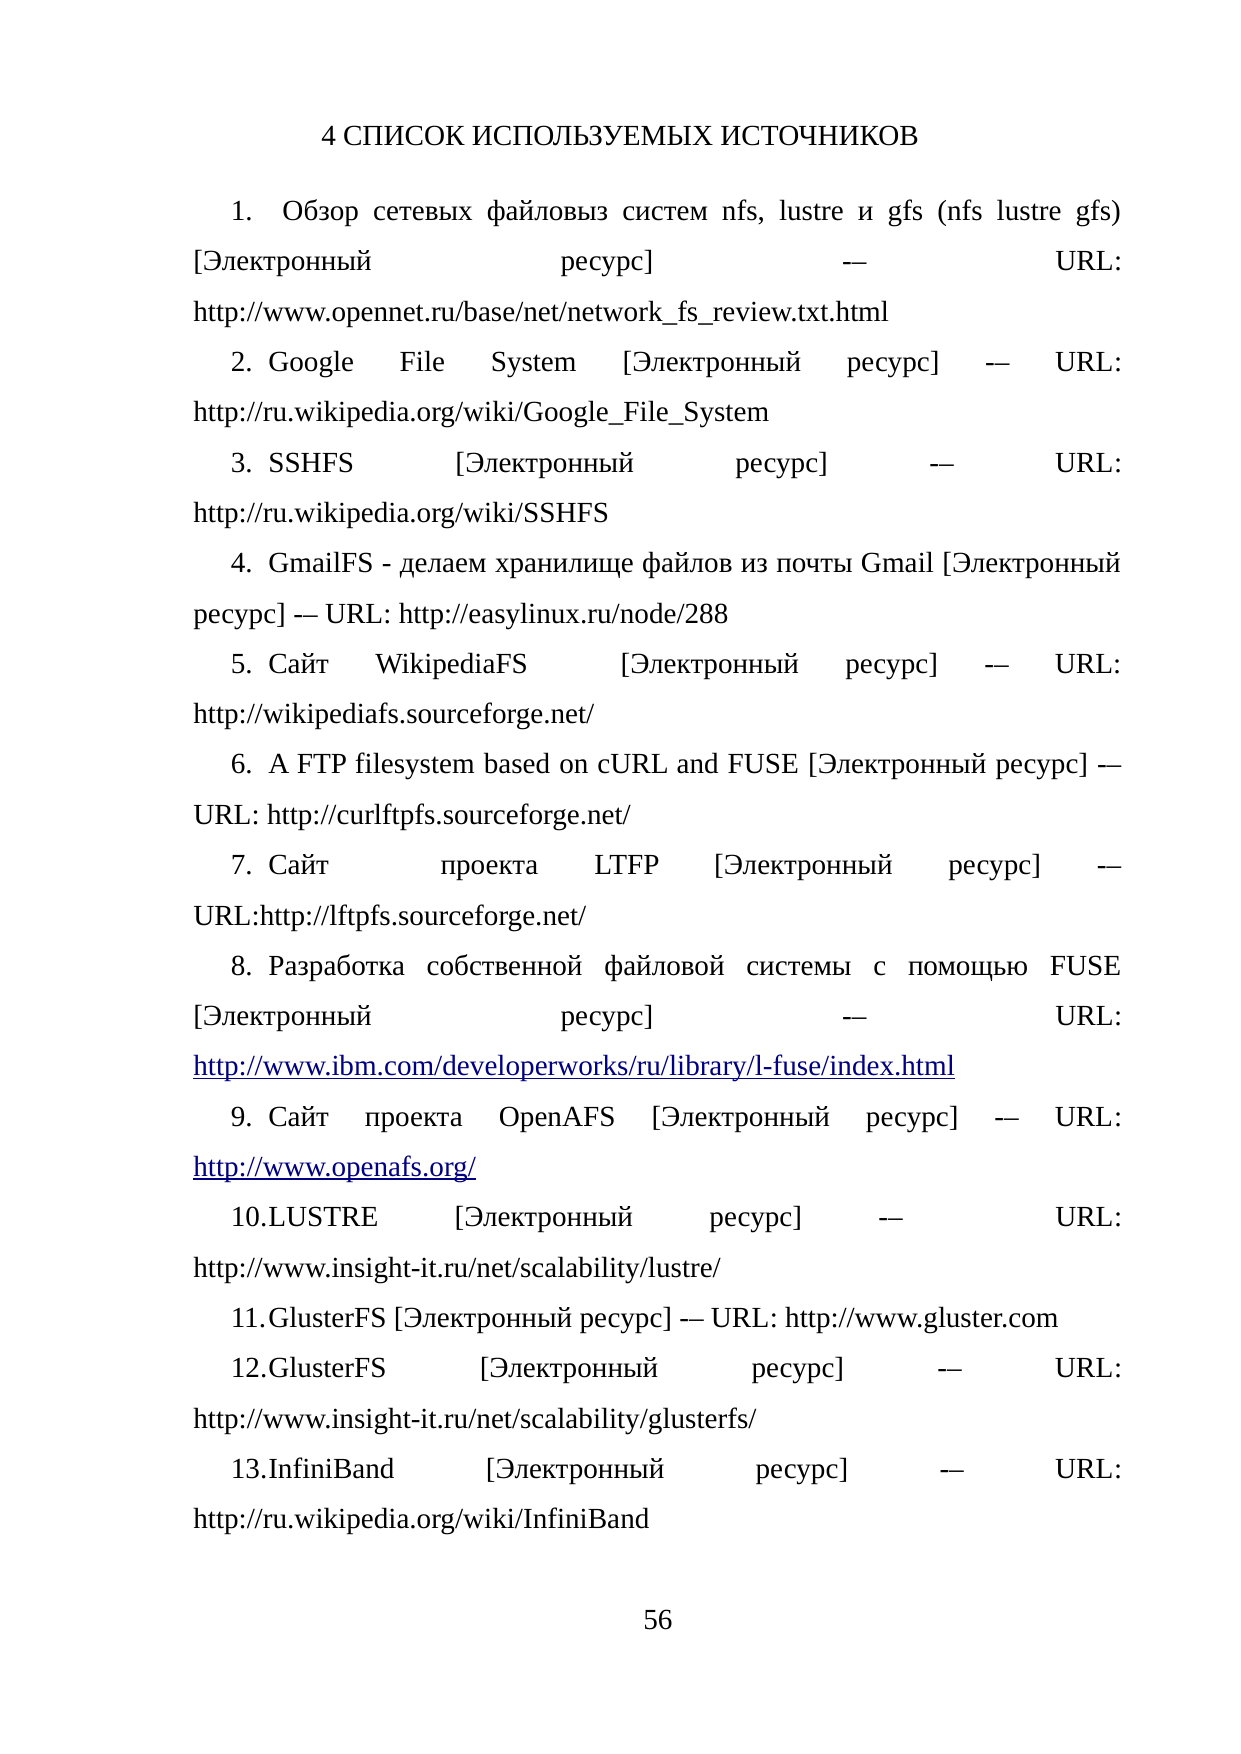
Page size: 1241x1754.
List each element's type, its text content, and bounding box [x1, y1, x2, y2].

list Сайт проекта LTFP [Электронный ресурс] -– URL:http://lftpfs.sourceforge.net/ [156, 847, 1122, 931]
list Google File System [Электронный ресурс] -– URL: http://ru.wikipedia.org/wiki/Google_File_System [156, 344, 1122, 428]
list Разработка собственной файловой системы с помощью FUSE [Электронный ресурс] -– URL: http://www.ibm.com/developerworks/ru/library/l-fuse/index.html [156, 948, 1122, 1082]
list InfiniBand [Электронный ресурс] -– URL: http://ru.wikipedia.org/wiki/InfiniBand [156, 1451, 1122, 1535]
list Сайт WikipediaFS [Электронный ресурс] -– URL: http://wikipediafs.sourceforge.net/ [156, 646, 1122, 730]
list GmailFS - делаем хранилище файлов из почты Gmail [Электронный ресурс] -– URL: http://easylinux.ru/node/288 [156, 545, 1122, 629]
subtitle Список используемых источников [118, 118, 1122, 152]
list Обзор сетевых файловыз систем nfs, lustre и gfs (nfs lustre gfs) [Электронный ресурс] -– URL: http://www.opennet.ru/base/net/network_fs_review.txt.html [156, 193, 1122, 327]
list Сайт проекта OpenAFS [Электронный ресурс] -– URL: http://www.openafs.org/ [156, 1099, 1122, 1183]
list GlusterFS [Электронный ресурс] -– URL: http://www.insight-it.ru/net/scalability/glusterfs/ [156, 1350, 1122, 1434]
list LUSTRE [Электронный ресурс] -– URL: http://www.insight-it.ru/net/scalability/lustre/ [156, 1199, 1122, 1283]
list A FTP filesystem based on cURL and FUSE [Электронный ресурс] -– URL: http://curlftpfs.sourceforge.net/ [156, 747, 1122, 831]
list SSHFS [Электронный ресурс] -– URL: http://ru.wikipedia.org/wiki/SSHFS [156, 445, 1122, 529]
list GlusterFS [Электронный ресурс] -– URL: http://www.gluster.com [156, 1300, 1122, 1334]
